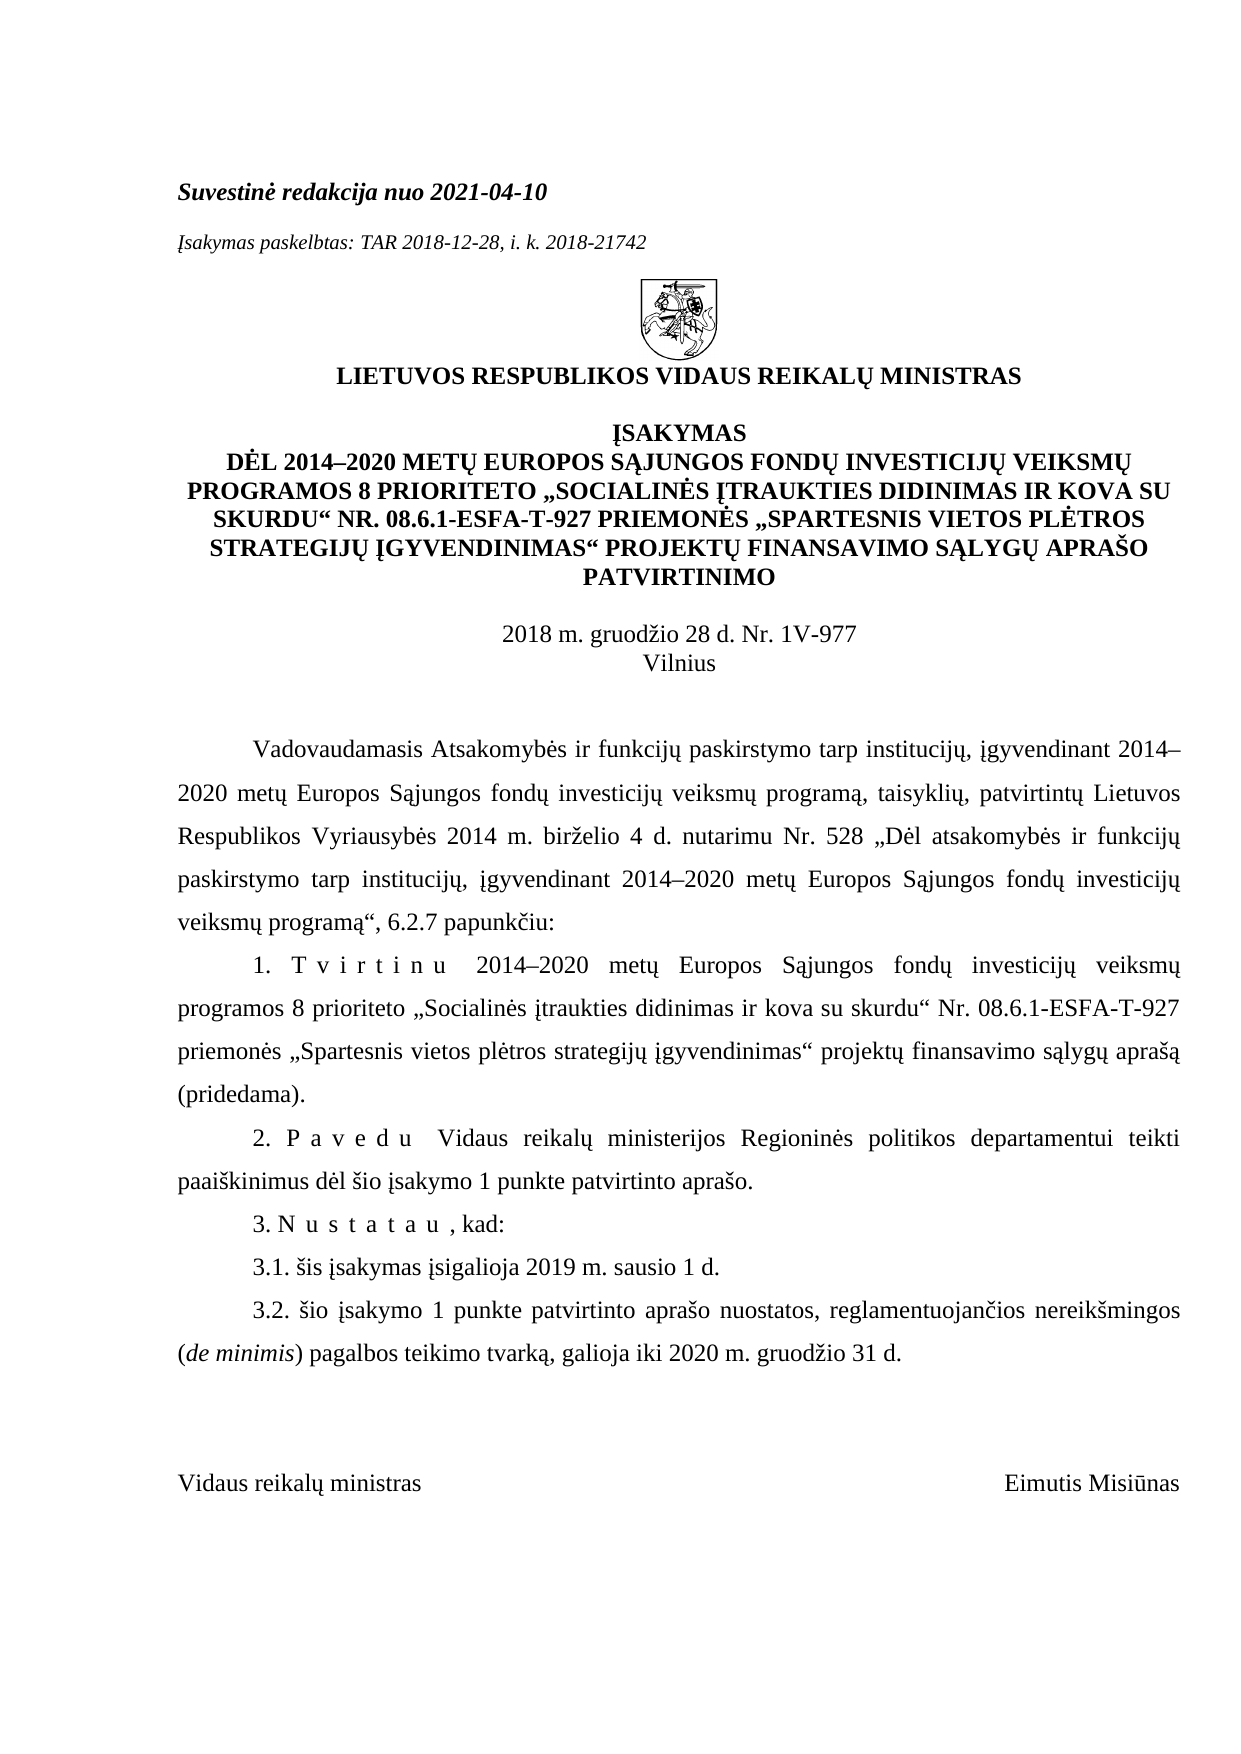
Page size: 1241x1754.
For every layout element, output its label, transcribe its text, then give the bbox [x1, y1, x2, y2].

text Įsakymas paskelbtas: TAR 2018-12-28, i. k. 2018-21742 [177, 230, 1181, 254]
text dėl 2014–2020 METŲ EUROPOS SĄJUNGOS FONDŲ INVESTICIJŲ VEIKSMŲ PROGRAMOS 8 PRIORITETO „SOCIALINĖS ĮTRAUKTIES DIDINIMAS IR KOVA SU SKURDU“ NR. 08.6.1-ESFA-T-927 PRIEMONĖS „SPARTESNIS VIETOS PLĖTROS STRATEGIJŲ ĮGYVENDINIMAS“ PROJEKTŲ FINANSAVIMO SĄLYGŲ APRAŠO patvirtinimo [177, 447, 1181, 591]
text Vilnius [177, 648, 1181, 677]
text 2. Pavedu Vidaus reikalų ministerijos Regioninės politikos departamentui teikti paaiškinimus dėl šio įsakymo 1 punkte patvirtinto aprašo. [177, 1123, 1181, 1194]
text ĮSAKYMAS [177, 418, 1181, 447]
text 3. Nustatau, kad: [177, 1209, 1181, 1238]
text Vidaus reikalų ministras Eimutis Misiūnas [177, 1468, 1181, 1496]
text Vadovaudamasis Atsakomybės ir funkcijų paskirstymo tarp institucijų, įgyvendinant 2014–2020 metų Europos Sąjungos fondų investicijų veiksmų programą, taisyklių, patvirtintų Lietuvos Respublikos Vyriausybės 2014 m. birželio 4 d. nutarimu Nr. 528 „Dėl atsakomybės ir funkcijų paskirstymo tarp institucijų, įgyvendinant 2014–2020 metų Europos Sąjungos fondų investicijų veiksmų programą“, 6.2.7 papunkčiu: [177, 734, 1181, 936]
text 3.1. šis įsakymas įsigalioja 2019 m. sausio 1 d. [177, 1252, 1181, 1281]
text 3.2. šio įsakymo 1 punkte patvirtinto aprašo nuostatos, reglamentuojančios nereikšmingos (de minimis) pagalbos teikimo tvarką, galioja iki 2020 m. gruodžio 31 d. [177, 1295, 1181, 1367]
text Suvestinė redakcija nuo 2021-04-10 [177, 177, 1181, 206]
text 2018 m. gruodžio 28 d. Nr. 1V-977 [177, 619, 1181, 648]
text LIETUVOS RESPUBLIKOS VIDAUS REIKALŲ MINISTRAS [177, 361, 1181, 389]
text 1. Tvirtinu 2014–2020 metų Europos Sąjungos fondų investicijų veiksmų programos 8 prioriteto „Socialinės įtraukties didinimas ir kova su skurdu“ Nr. 08.6.1-ESFA-T-927 priemonės „Spartesnis vietos plėtros strategijų įgyvendinimas“ projektų finansavimo sąlygų aprašą (pridedama). [177, 950, 1181, 1108]
